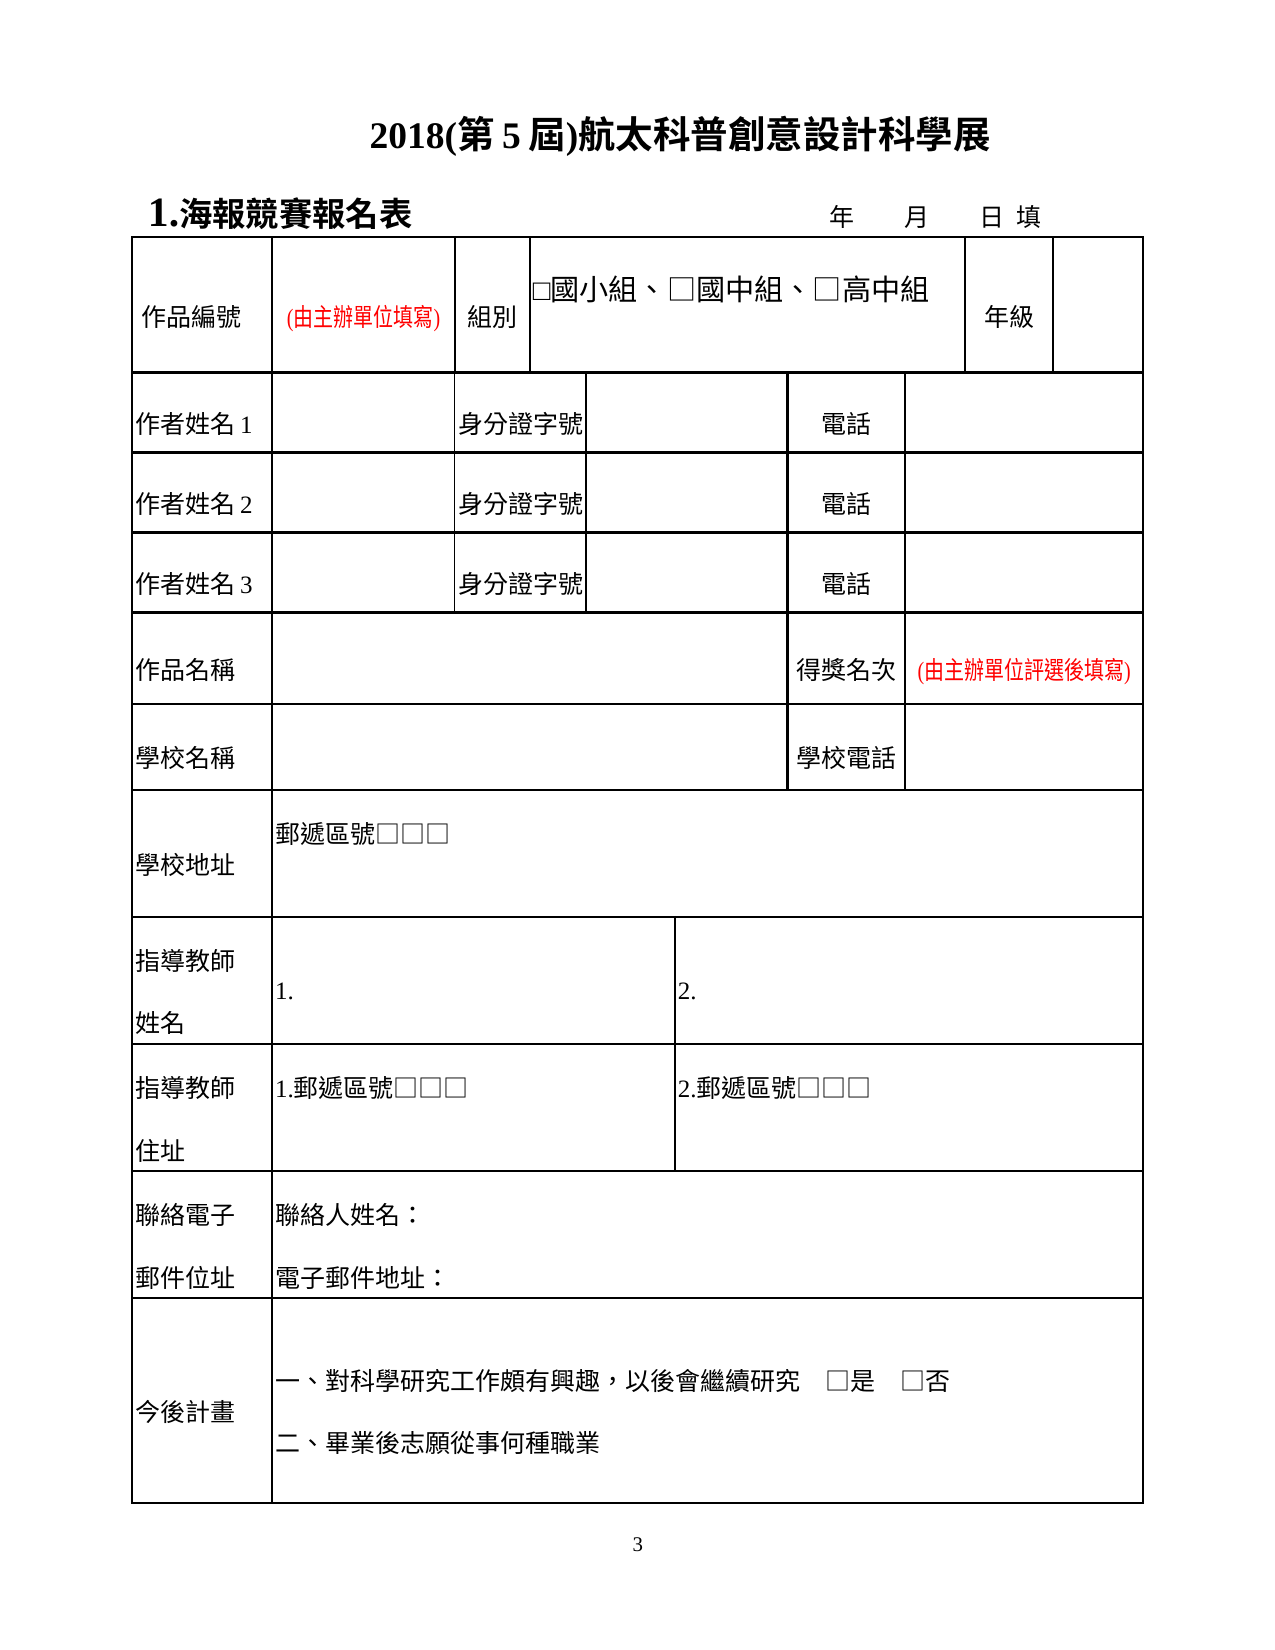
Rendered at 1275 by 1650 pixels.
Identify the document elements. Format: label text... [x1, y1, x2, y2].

table_header [1054, 238, 1142, 371]
table_cell 電話 [789, 374, 904, 451]
table_cell [273, 705, 786, 789]
table_header 作品編號 [133, 238, 271, 371]
table_cell [587, 534, 786, 611]
table_cell 聯絡電子 郵件位址 [133, 1172, 271, 1297]
table_cell 學校地址 [133, 791, 271, 916]
table_cell 作者姓名1 [133, 374, 271, 451]
table_cell 1.郵遞區號□□□ [273, 1045, 674, 1170]
table_header 年級 [966, 238, 1052, 371]
table_cell 作者姓名3 [133, 534, 271, 611]
table_cell 身分證字號 [455, 534, 585, 611]
table_cell 1. [273, 918, 674, 1043]
table_header (由主辦單位填寫) [273, 238, 454, 371]
table_cell 身分證字號 [455, 374, 585, 451]
table_cell [906, 534, 1142, 611]
table_cell 聯絡人姓名： 電子郵件地址： [273, 1172, 1142, 1297]
table_header 組別 [456, 238, 529, 371]
table_cell 作者姓名2 [133, 454, 271, 531]
text 1.海報競賽報名表 年 月 日 填 [148, 188, 1127, 236]
table_cell 作品名稱 [133, 614, 271, 702]
table_cell 今後計畫 [133, 1299, 271, 1502]
table_cell [273, 454, 454, 531]
table_cell [906, 454, 1142, 531]
table_cell [587, 454, 786, 531]
table_cell 電話 [789, 534, 904, 611]
table_cell 指導教師 住址 [133, 1045, 271, 1170]
table_cell 學校電話 [789, 705, 904, 789]
table_cell (由主辦單位評選後填寫) [906, 614, 1142, 702]
table_cell 得獎名次 [789, 614, 904, 702]
table_cell 2. [676, 918, 1142, 1043]
table_cell [587, 374, 786, 451]
table_header □國小組、□國中組、□高中組 [531, 238, 964, 371]
table_cell [273, 614, 786, 702]
table_cell 郵遞區號□□□ [273, 791, 1142, 916]
table_cell 2.郵遞區號□□□ [676, 1045, 1142, 1170]
table_cell 一、對科學研究工作頗有興趣，以後會繼續研究 □是 □否 二、畢業後志願從事何種職業 [273, 1299, 1142, 1502]
table_cell [906, 374, 1142, 451]
table_cell [273, 534, 454, 611]
text 2018(第5屆)航太科普創意設計科學展 [369, 105, 1127, 159]
table_cell 學校名稱 [133, 705, 271, 789]
table_cell [906, 705, 1142, 789]
table_cell 電話 [789, 454, 904, 531]
table_cell [273, 374, 454, 451]
table_cell 身分證字號 [455, 454, 585, 531]
table_cell 指導教師 姓名 [133, 918, 271, 1043]
